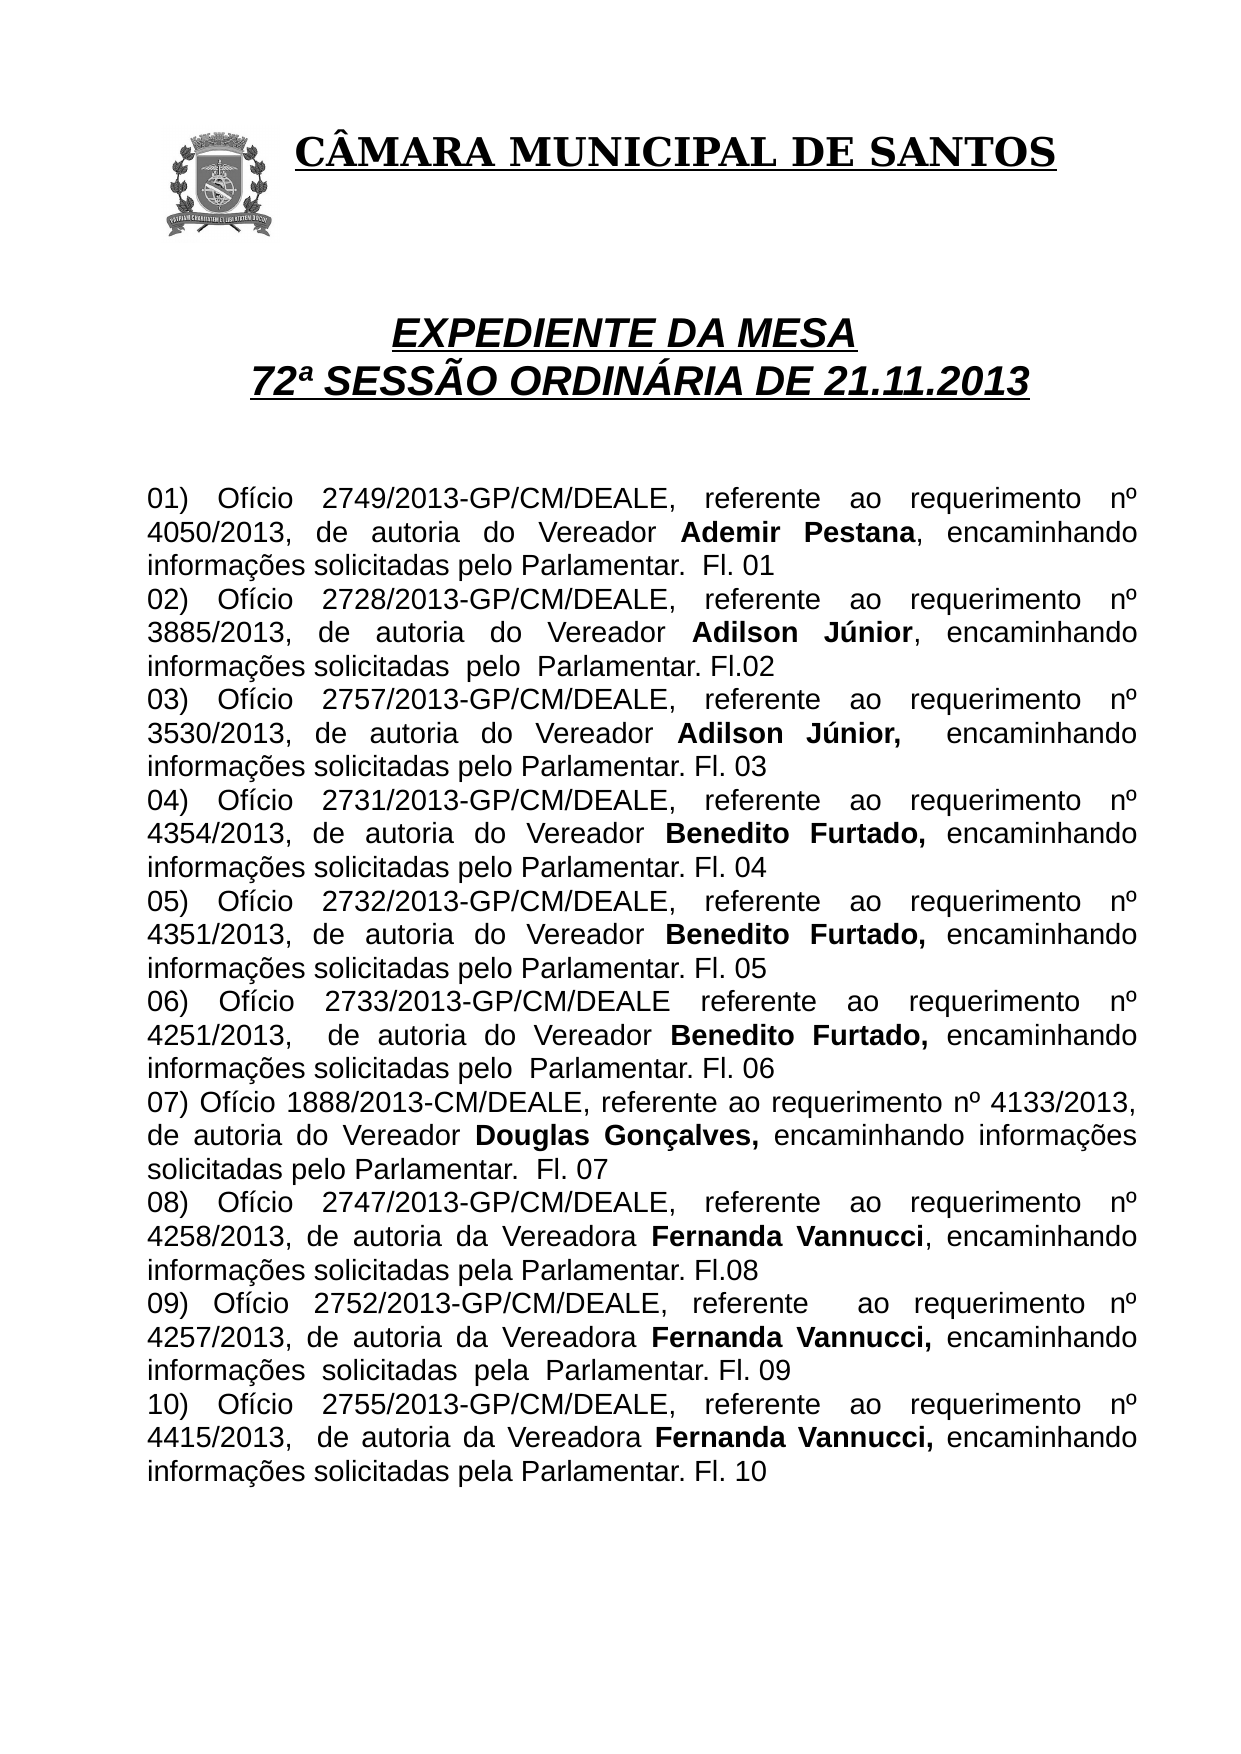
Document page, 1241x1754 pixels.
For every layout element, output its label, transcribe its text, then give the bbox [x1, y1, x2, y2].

text EXPEDIENTE DA MESA [147, 261, 1138, 356]
text 07) Ofício 1888/2013-CM/DEALE, referente ao requerimento nº 4133/2013, de autoria do Vereador Douglas Gonçalves, encaminhando informações solicitadas pelo Parlamentar. Fl. 07 [147, 1085, 1138, 1186]
text 06) Ofício 2733/2013-GP/CM/DEALE referente ao requerimento nº 4251/2013, de autoria do Vereador Benedito Furtado, encaminhando informações solicitadas pelo Parlamentar. Fl. 06 [147, 984, 1138, 1085]
text 03) Ofício 2757/2013-GP/CM/DEALE, referente ao requerimento nº 3530/2013, de autoria do Vereador Adilson Júnior, encaminhando informações solicitadas pelo Parlamentar. Fl. 03 [147, 682, 1138, 783]
text 09) Ofício 2752/2013-GP/CM/DEALE, referente ao requerimento nº 4257/2013, de autoria da Vereadora Fernanda Vannucci, encaminhando informações solicitadas pela Parlamentar. Fl. 09 [147, 1286, 1138, 1387]
text 05) Ofício 2732/2013-GP/CM/DEALE, referente ao requerimento nº 4351/2013, de autoria do Vereador Benedito Furtado, encaminhando informações solicitadas pelo Parlamentar. Fl. 05 [147, 884, 1138, 984]
text 02) Ofício 2728/2013-GP/CM/DEALE, referente ao requerimento nº 3885/2013, de autoria do Vereador Adilson Júnior, encaminhando informações solicitadas pelo Parlamentar. Fl.02 [147, 582, 1138, 682]
text 72ª SESSÃO ORDINÁRIA DE 21.11.2013 [147, 356, 1138, 404]
text 01) Ofício 2749/2013-GP/CM/DEALE, referente ao requerimento nº 4050/2013, de autoria do Vereador Ademir Pestana, encaminhando informações solicitadas pelo Parlamentar. Fl. 01 [147, 481, 1138, 582]
text 04) Ofício 2731/2013-GP/CM/DEALE, referente ao requerimento nº 4354/2013, de autoria do Vereador Benedito Furtado, encaminhando informações solicitadas pelo Parlamentar. Fl. 04 [147, 783, 1138, 884]
text 10) Ofício 2755/2013-GP/CM/DEALE, referente ao requerimento nº 4415/2013, de autoria da Vereadora Fernanda Vannucci, encaminhando informações solicitadas pela Parlamentar. Fl. 10 [147, 1387, 1138, 1487]
text 08) Ofício 2747/2013-GP/CM/DEALE, referente ao requerimento nº 4258/2013, de autoria da Vereadora Fernanda Vannucci, encaminhando informações solicitadas pela Parlamentar. Fl.08 [147, 1186, 1138, 1286]
